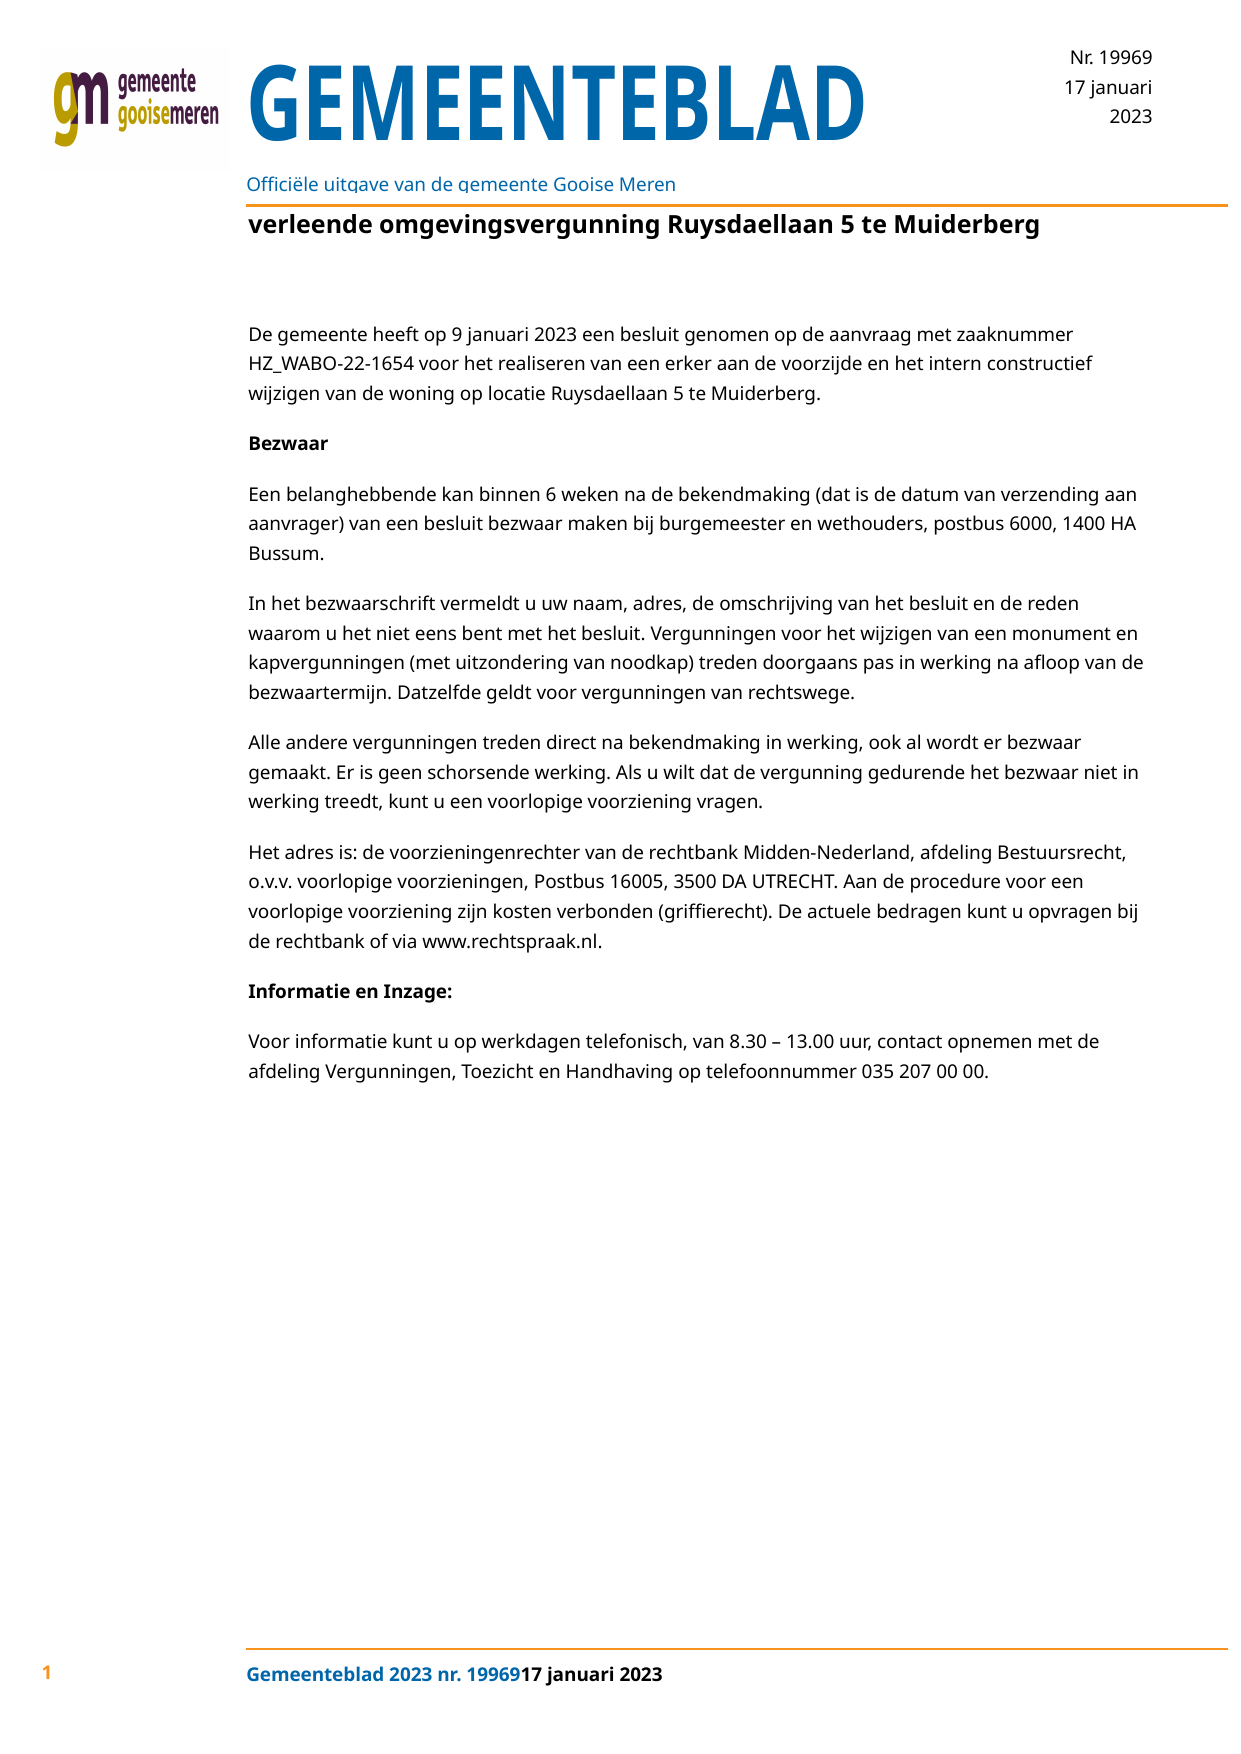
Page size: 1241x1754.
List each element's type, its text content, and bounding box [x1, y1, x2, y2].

text Informatie en Inzage: [248, 978, 1152, 1004]
text Het adres is: de voorzieningenrechter van de rechtbank Midden-Nederland, afdeling Bestuursrecht, o.v.v. voorlopige voorzieningen, Postbus 16005, 3500 DA UTRECHT. Aan de procedure voor een voorlopige voorziening zijn kosten verbonden (griffierecht). De actuele bedragen kunt u opvragen bij de rechtbank of via www.rechtspraak.nl. [248, 839, 1152, 953]
picture [41, 47, 231, 172]
text In het bezwaarschrift vermeldt u uw naam, adres, de omschrijving van het besluit en de reden waarom u het niet eens bent met het besluit. Vergunningen voor het wijzigen van een monument en kapvergunningen (met uitzondering van noodkap) treden doorgaans pas in werking na afloop van de bezwaartermijn. Datzelfde geldt voor vergunningen van rechtswege. [248, 590, 1152, 705]
text Een belanghebbende kan binnen 6 weken na de bekendmaking (dat is de datum van verzending aan aanvrager) van een besluit bezwaar maken bij burgemeester en wethouders, postbus 6000, 1400 HA Bussum. [248, 481, 1152, 566]
text Bezwaar [248, 430, 1152, 456]
text verleende omgevingsvergunning Ruysdaellaan 5 te Muiderberg [248, 207, 1152, 241]
text Voor informatie kunt u op werkdagen telefonisch, van 8.30 – 13.00 uur, contact opnemen met de afdeling Vergunningen, Toezicht en Handhaving op telefoonnummer 035 207 00 00. [248, 1029, 1152, 1084]
text De gemeente heeft op 9 januari 2023 een besluit genomen op de aanvraag met zaaknummer HZ_WABO-22-1654 voor het realiseren van een erker aan de voorzijde en het intern constructief wijzigen van de woning op locatie Ruysdaellaan 5 te Muiderberg. [248, 321, 1152, 406]
text Alle andere vergunningen treden direct na bekendmaking in werking, ook al wordt er bezwaar gemaakt. Er is geen schorsende werking. Als u wilt dat de vergunning gedurende het bezwaar niet in werking treedt, kunt u een voorlopige voorziening vragen. [248, 729, 1152, 814]
